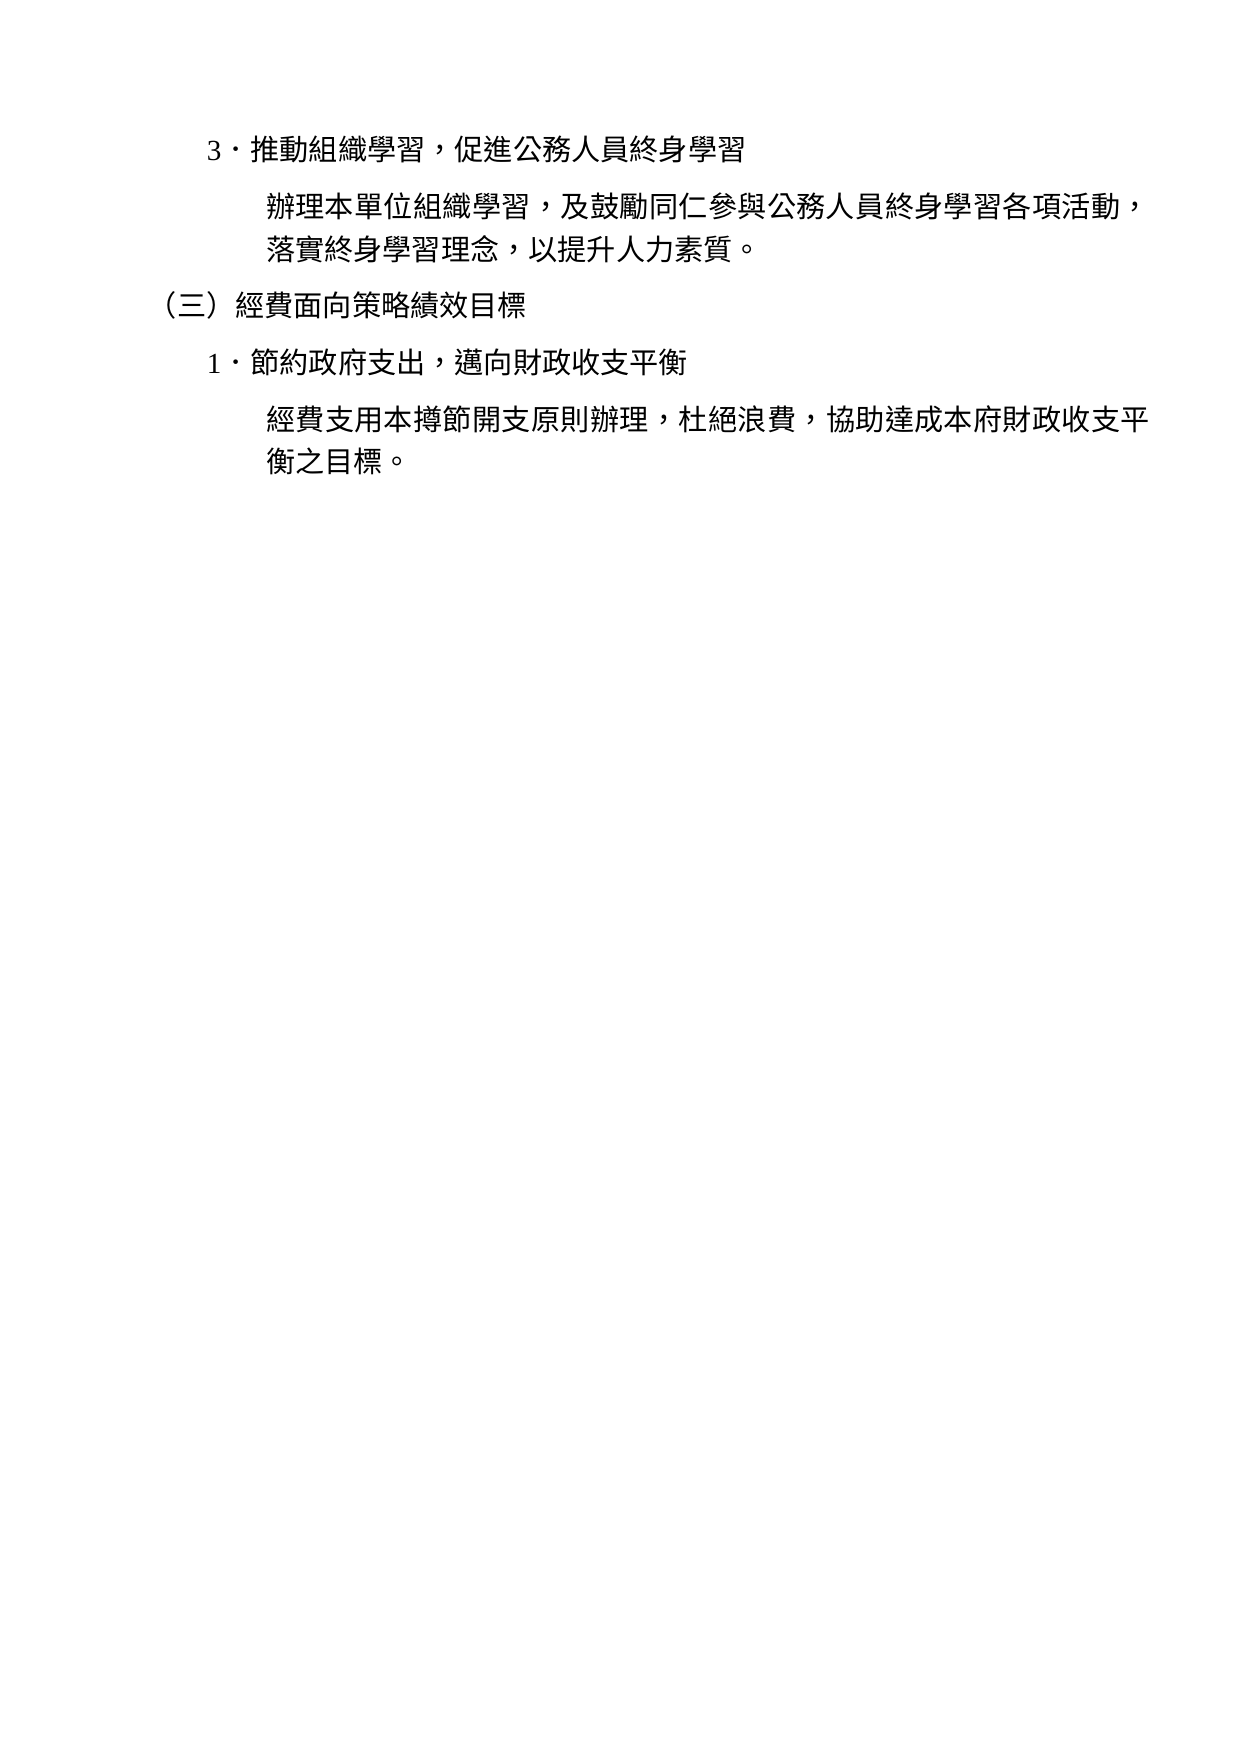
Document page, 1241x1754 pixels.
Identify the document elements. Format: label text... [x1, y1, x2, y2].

list 推動組織學習，促進公務人員終身學習 [207, 127, 1152, 169]
text 經費支用本撙節開支原則辦理，杜絕浪費，協助達成本府財政收支平衡之目標。 [266, 397, 1152, 481]
list 節約政府支出，邁向財政收支平衡 [207, 340, 1152, 382]
text （三）經費面向策略績效目標 [148, 283, 1152, 325]
text 辦理本單位組織學習，及鼓勵同仁參與公務人員終身學習各項活動，落實終身學習理念，以提升人力素質。 [266, 184, 1152, 268]
